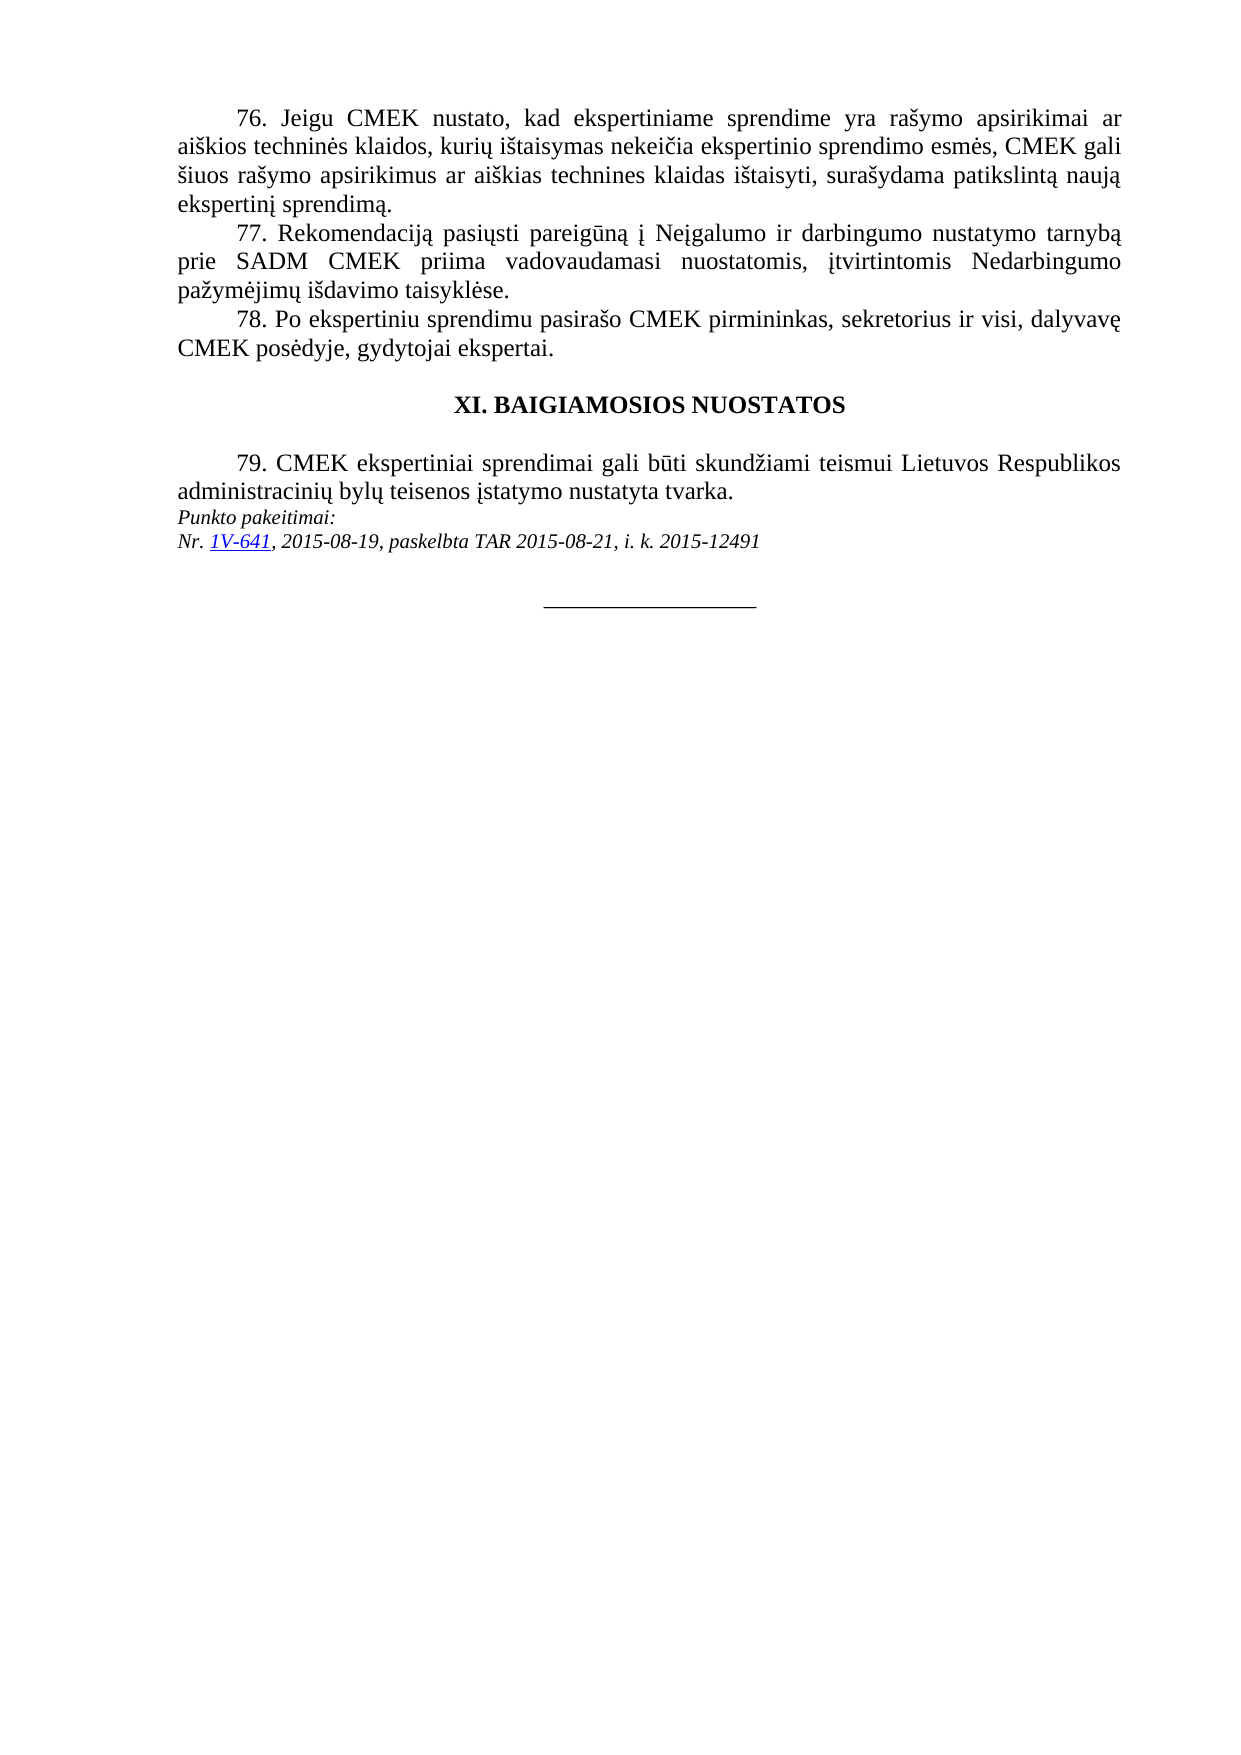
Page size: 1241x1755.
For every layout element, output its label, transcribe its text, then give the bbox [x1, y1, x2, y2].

text 79. CMEK ekspertiniai sprendimai gali būti skundžiami teismui Lietuvos Respublikos administracinių bylų teisenos įstatymo nustatyta tvarka. [177, 448, 1122, 505]
text 77. Rekomendaciją pasiųsti pareigūną į Neįgalumo ir darbingumo nustatymo tarnybą prie SADM CMEK priima vadovaudamasi nuostatomis, įtvirtintomis Nedarbingumo pažymėjimų išdavimo taisyklėse. [177, 218, 1122, 304]
text 78. Po ekspertiniu sprendimu pasirašo CMEK pirmininkas, sekretorius ir visi, dalyvavę CMEK posėdyje, gydytojai ekspertai. [177, 304, 1122, 361]
text XI. BAIGIAMOSIOS NUOSTATOS [177, 390, 1122, 419]
text 76. Jeigu CMEK nustato, kad ekspertiniame sprendime yra rašymo apsirikimai ar aiškios techninės klaidos, kurių ištaisymas nekeičia ekspertinio sprendimo esmės, CMEK gali šiuos rašymo apsirikimus ar aiškias technines klaidas ištaisyti, surašydama patikslintą naują ekspertinį sprendimą. [177, 103, 1122, 218]
text Punkto pakeitimai: [177, 505, 1122, 529]
text _________________ [177, 582, 1122, 611]
text Nr. 1V-641, 2015-08-19, paskelbta TAR 2015-08-21, i. k. 2015-12491 [177, 529, 1122, 553]
